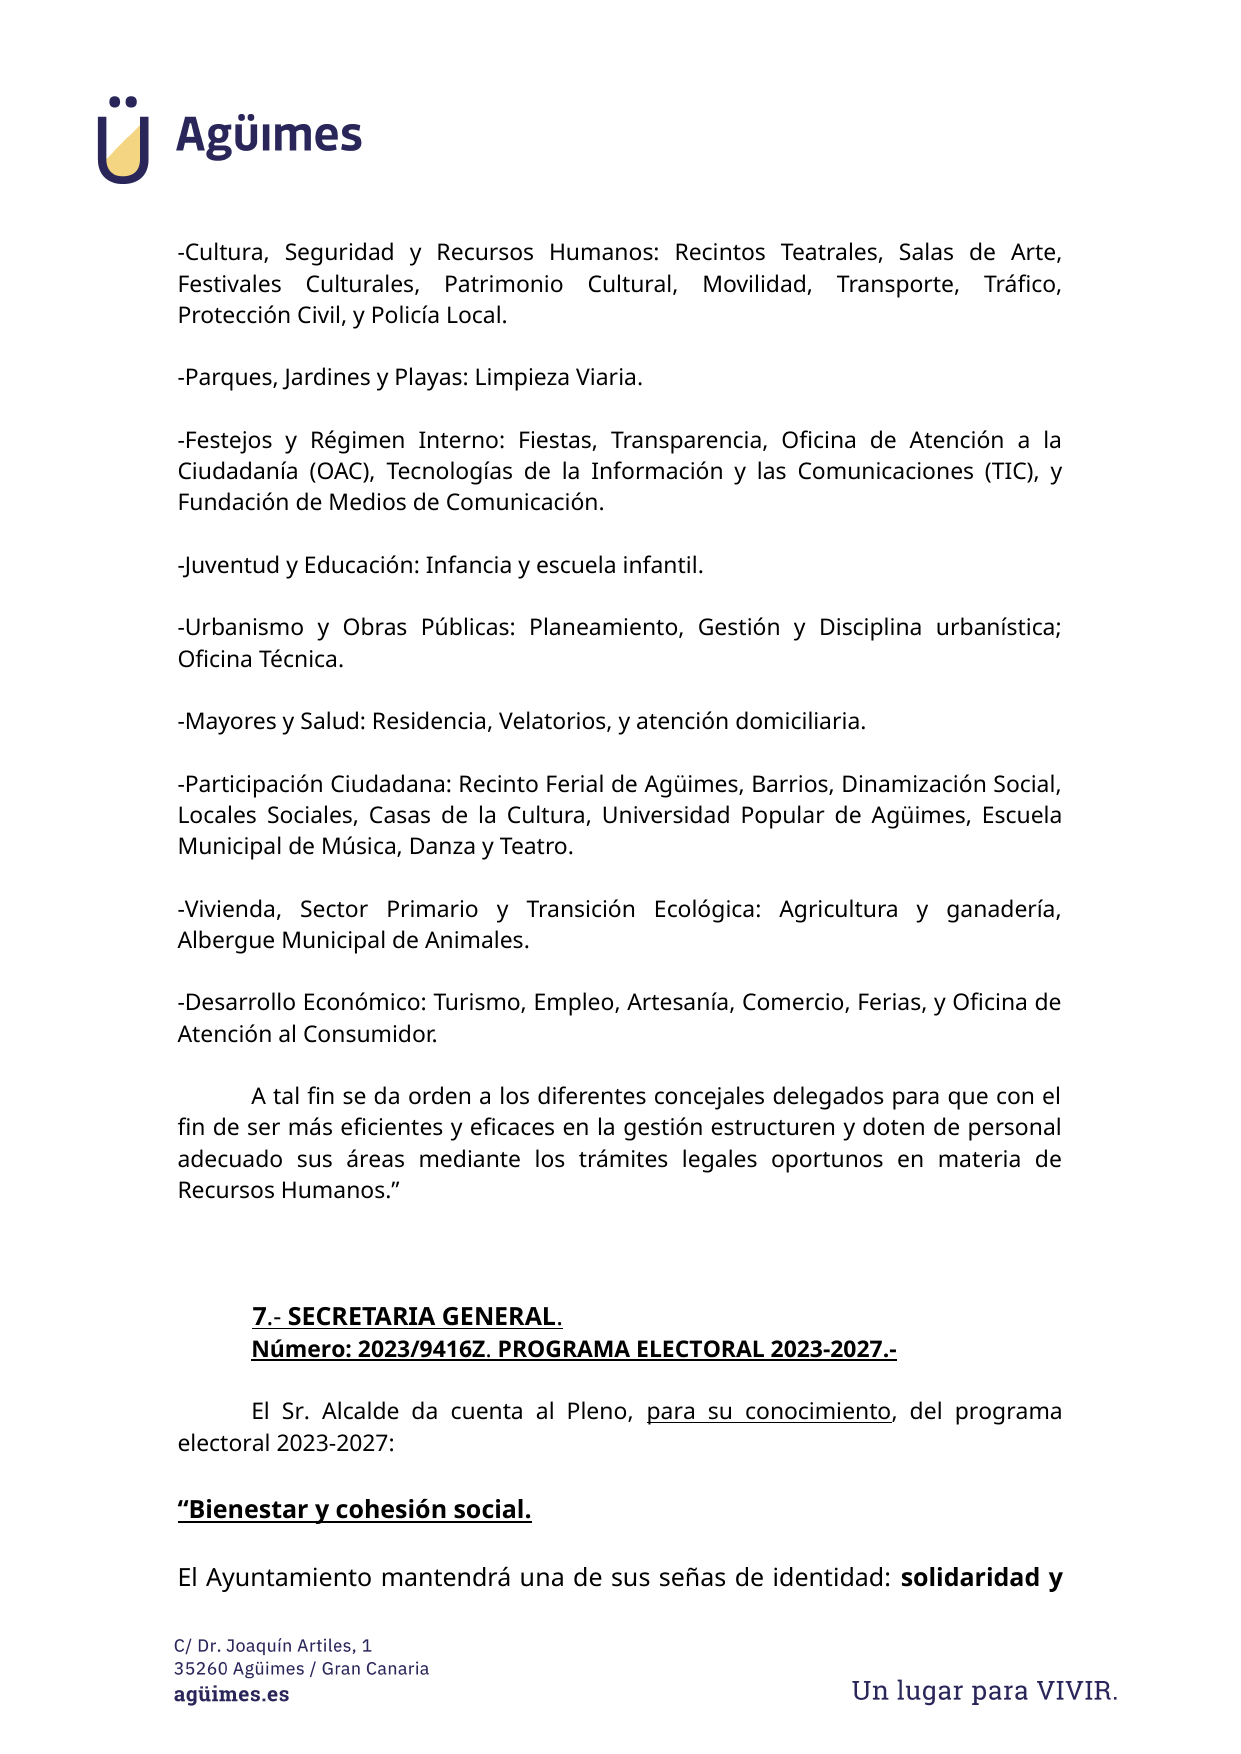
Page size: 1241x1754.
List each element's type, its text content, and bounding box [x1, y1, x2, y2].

text -Juventud y Educación: Infancia y escuela infantil. [177, 549, 1063, 580]
text -Participación Ciudadana: Recinto Ferial de Agüimes, Barrios, Dinamización Social, Locales Sociales, Casas de la Cultura, Universidad Popular de Agüimes, Escuela Municipal de Música, Danza y Teatro. [177, 767, 1063, 861]
text -Urbanismo y Obras Públicas: Planeamiento, Gestión y Disciplina urbanística; Oficina Técnica. [177, 611, 1063, 674]
text “Bienestar y cohesión social. [177, 1492, 1063, 1526]
text -Parques, Jardines y Playas: Limpieza Viaria. [177, 361, 1063, 392]
text -Cultura, Seguridad y Recursos Humanos: Recintos Teatrales, Salas de Arte, Festivales Culturales, Patrimonio Cultural, Movilidad, Transporte, Tráfico, Protección Civil, y Policía Local. [177, 236, 1063, 330]
text -Desarrollo Económico: Turismo, Empleo, Artesanía, Comercio, Ferias, y Oficina de Atención al Consumidor. [177, 986, 1063, 1049]
text El Sr. Alcalde da cuenta al Pleno, para su conocimiento, del programa electoral 2023-2027: [177, 1395, 1063, 1458]
picture [2, 3, 1235, 1749]
text -Festejos y Régimen Interno: Fiestas, Transparencia, Oficina de Atención a la Ciudadanía (OAC), Tecnologías de la Información y las Comunicaciones (TIC), y Fundación de Medios de Comunicación. [177, 424, 1063, 517]
text -Vivienda, Sector Primario y Transición Ecológica: Agricultura y ganadería, Albergue Municipal de Animales. [177, 892, 1063, 955]
text -Mayores y Salud: Residencia, Velatorios, y atención domiciliaria. [177, 705, 1063, 736]
text A tal fin se da orden a los diferentes concejales delegados para que con el fin de ser más eficientes y eficaces en la gestión estructuren y doten de personal adecuado sus áreas mediante los trámites legales oportunos en materia de Recursos Humanos.” [177, 1080, 1063, 1205]
text El Ayuntamiento mantendrá una de sus señas de identidad: solidaridad y [177, 1560, 1063, 1594]
text 7.- SECRETARIA GENERAL. [177, 1299, 1063, 1333]
text Número: 2023/9416Z. PROGRAMA ELECTORAL 2023-2027.- [177, 1333, 1063, 1364]
